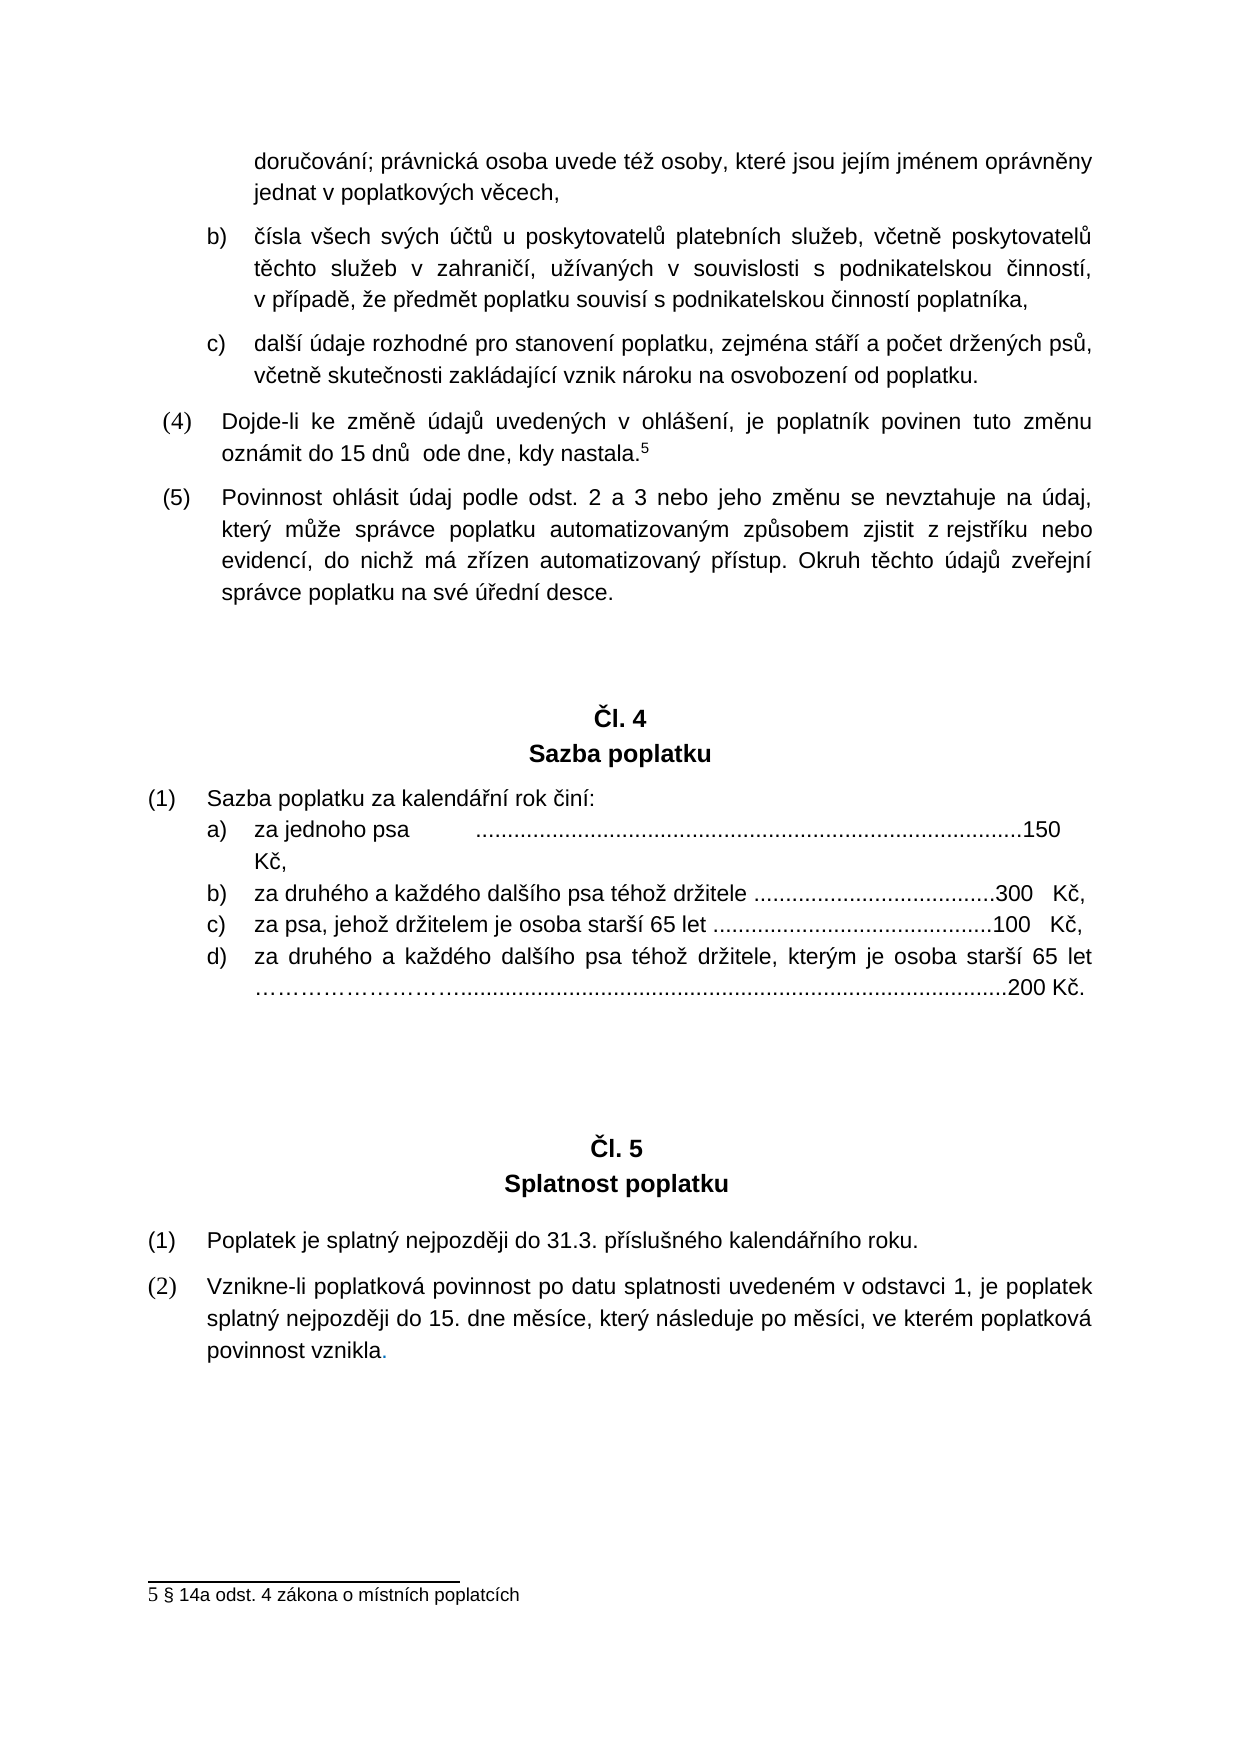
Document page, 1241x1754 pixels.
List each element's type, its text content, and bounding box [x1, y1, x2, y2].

list Povinnost ohlásit údaj podle odst. 2 a 3 nebo jeho změnu se nevztahuje na údaj, který může správce poplatku automatizovaným způsobem zjistit z rejstříku nebo evidencí, do nichž má zřízen automatizovaný přístup. Okruh těchto údajů zveřejní správce poplatku na své úřední desce. [162, 484, 1093, 605]
list doručování; právnická osoba uvede též osoby, které jsou jejím jménem oprávněny jednat v poplatkových věcech, [207, 148, 1093, 206]
text Sazba poplatku [148, 739, 1093, 768]
list Vznikne-li poplatková povinnost po datu splatnosti uvedeném v odstavci 1, je poplatek splatný nejpozději do 15. dne měsíce, který následuje po měsíci, ve kterém poplatková povinnost vznikla. [148, 1271, 1093, 1363]
text Čl. 4 [148, 704, 1093, 733]
text Čl. 5 [148, 1134, 1093, 1163]
list Poplatek je splatný nejpozději do 31.3. příslušného kalendářního roku. [148, 1227, 1093, 1254]
text Splatnost poplatku [148, 1169, 1093, 1198]
list za psa, jehož držitelem je osoba starší 65 let ............................................100 Kč, [207, 911, 1093, 937]
list Sazba poplatku za kalendářní rok činí: [148, 785, 1093, 811]
list za druhého a každého dalšího psa téhož držitele ......................................300 Kč, [207, 879, 1093, 906]
list čísla všech svých účtů u poskytovatelů platebních služeb, včetně poskytovatelů těchto služeb v zahraničí, užívaných v souvislosti s podnikatelskou činností, v případě, že předmět poplatku souvisí s podnikatelskou činností poplatníka, [207, 223, 1093, 313]
list za druhého a každého dalšího psa téhož držitele, kterým je osoba starší 65 let ………………………......................................................................................200 Kč. [207, 943, 1093, 1001]
list za jednoho psa ......................................................................................150 Kč, [207, 816, 1093, 874]
list § 14a odst. 4 zákona o místních poplatcích [148, 1582, 1093, 1606]
list další údaje rozhodné pro stanovení poplatku, zejména stáří a počet držených psů, včetně skutečnosti zakládající vznik nároku na osvobození od poplatku. [207, 330, 1093, 388]
list Dojde-li ke změně údajů uvedených v ohlášení, je poplatník povinen tuto změnu oznámit do 15 dnů ode dne, kdy nastala. [162, 406, 1093, 466]
